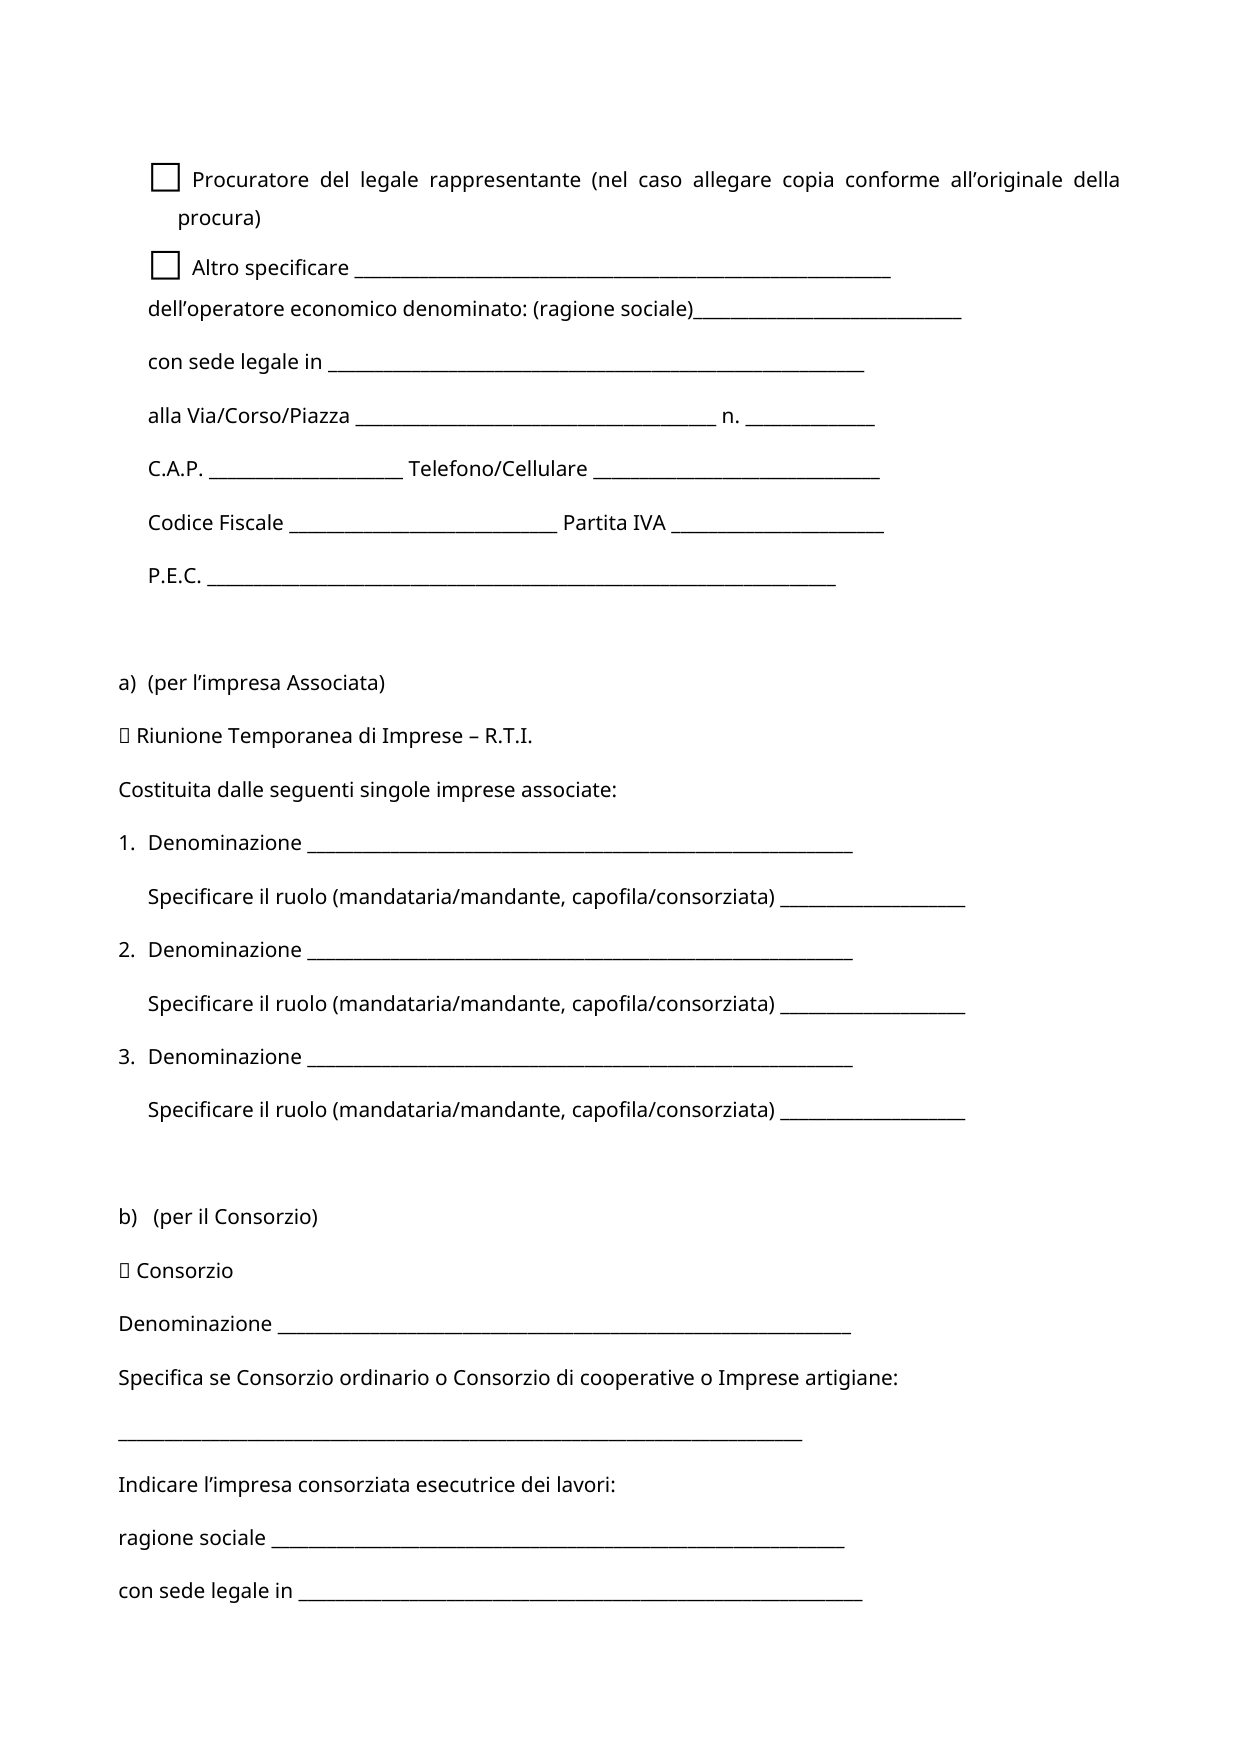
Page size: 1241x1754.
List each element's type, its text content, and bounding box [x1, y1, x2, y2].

list Denominazione ___________________________________________________________ [118, 935, 1122, 964]
list C.A.P. _____________________ Telefono/Cellulare _______________________________ [148, 454, 1122, 483]
text  Riunione Temporanea di Imprese – R.T.I. [118, 722, 1122, 750]
list (per l’impresa Associata) [118, 668, 1122, 697]
list dell’operatore economico denominato: (ragione sociale)_____________________________ [148, 294, 1122, 322]
text Denominazione ______________________________________________________________ [118, 1309, 1122, 1338]
list (per il Consorzio) [118, 1202, 1122, 1231]
text Costituita dalle seguenti singole imprese associate: [118, 775, 1122, 803]
list P.E.C. ____________________________________________________________________ [148, 561, 1122, 590]
list Codice Fiscale _____________________________ Partita IVA _______________________ [148, 508, 1122, 536]
text __________________________________________________________________________ [118, 1416, 1122, 1445]
list Specificare il ruolo (mandataria/mandante, capofila/consorziata) ____________________ [148, 882, 1122, 910]
list alla Via/Corso/Piazza _______________________________________ n. ______________ [148, 401, 1122, 429]
list Specificare il ruolo (mandataria/mandante, capofila/consorziata) ____________________ [148, 1096, 1122, 1124]
text ragione sociale ______________________________________________________________ [118, 1523, 1122, 1552]
text con sede legale in _____________________________________________________________ [118, 1577, 1122, 1605]
list Denominazione ___________________________________________________________ [118, 1042, 1122, 1071]
list Specificare il ruolo (mandataria/mandante, capofila/consorziata) ____________________ [148, 989, 1122, 1017]
list Altro specificare __________________________________________________________ [148, 235, 1122, 286]
text  Consorzio [118, 1256, 1122, 1284]
text Specifica se Consorzio ordinario o Consorzio di cooperative o Imprese artigiane: [118, 1363, 1122, 1391]
list con sede legale in __________________________________________________________ [148, 347, 1122, 376]
text Indicare l’impresa consorziata esecutrice dei lavori: [118, 1470, 1122, 1498]
list Procuratore del legale rappresentante (nel caso allegare copia conforme all’originale della procura) [148, 148, 1122, 231]
list Denominazione ___________________________________________________________ [118, 828, 1122, 857]
